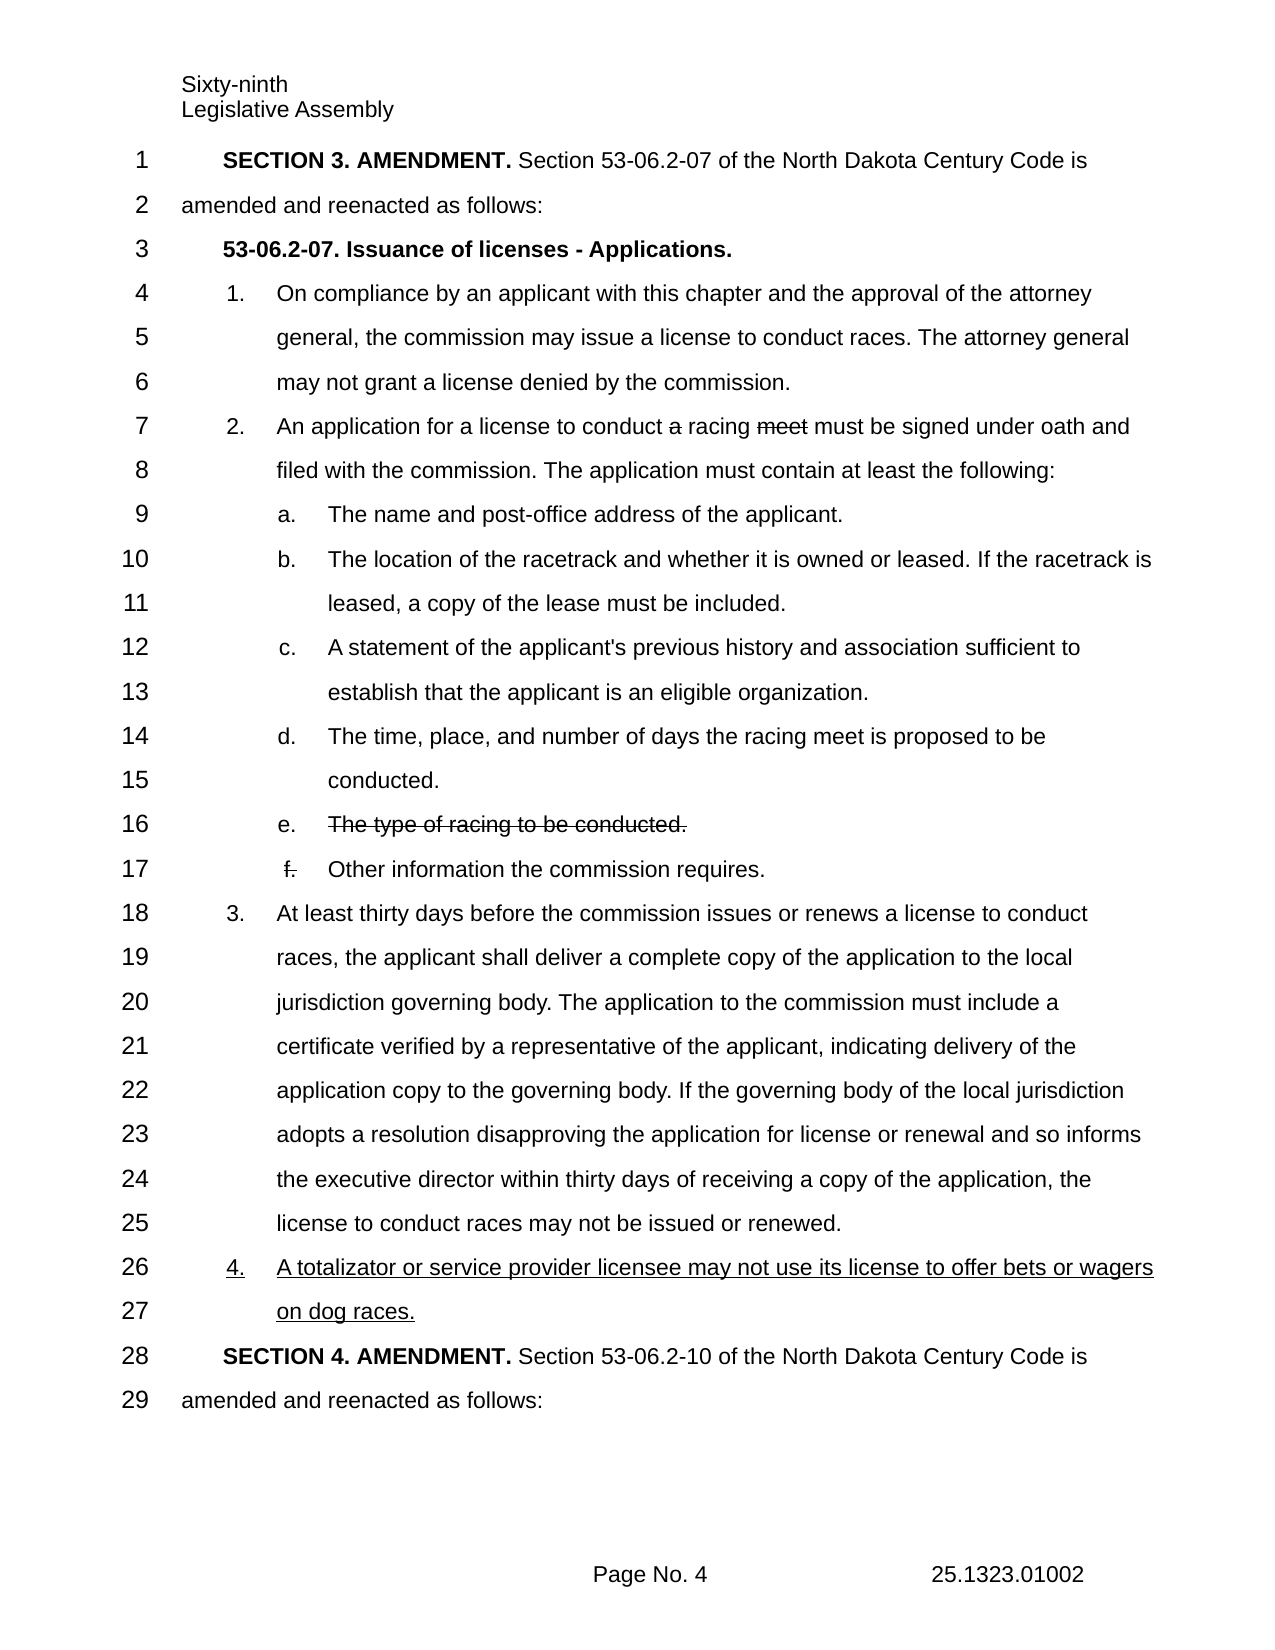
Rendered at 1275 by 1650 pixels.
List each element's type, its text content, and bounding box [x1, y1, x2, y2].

text 1. On compliance by an applicant with this chapter and the approval of the attorney general, the commission may issue a license to conduct races. The attorney general may not grant a license denied by the commission. [181, 266, 1154, 399]
text e. The type of racing to be conducted. [181, 797, 1154, 842]
text SECTION 4. AMENDMENT. Section 53‑06.2‑10 of the North Dakota Century Code is amended and reenacted as follows: [181, 1329, 1154, 1417]
text f. Other information the commission requires. [181, 842, 1154, 886]
text 4. A totalizator or service provider licensee may not use its license to offer bets or wagers on dog races. [181, 1240, 1154, 1329]
text d. The time, place, and number of days the racing meet is proposed to be conducted. [181, 709, 1154, 797]
text b. The location of the racetrack and whether it is owned or leased. If the racetrack is leased, a copy of the lease must be included. [181, 532, 1154, 620]
text 2. An application for a license to conduct a racing meet must be signed under oath and filed with the commission. The application must contain at least the following: [181, 399, 1154, 487]
subtitle 53‑06.2‑07. Issuance of licenses ‑ Applications. [181, 222, 1154, 266]
text SECTION 3. AMENDMENT. Section 53‑06.2‑07 of the North Dakota Century Code is amended and reenacted as follows: [181, 133, 1154, 222]
text 3. At least thirty days before the commission issues or renews a license to conduct races, the applicant shall deliver a complete copy of the application to the local jurisdiction governing body. The application to the commission must include a certificate verified by a representative of the applicant, indicating delivery of the application copy to the governing body. If the governing body of the local jurisdiction adopts a resolution disapproving the application for license or renewal and so informs the executive director within thirty days of receiving a copy of the application, the license to conduct races may not be issued or renewed. [181, 886, 1154, 1240]
text a. The name and post‑office address of the applicant. [181, 487, 1154, 532]
text c. A statement of the applicant's previous history and association sufficient to establish that the applicant is an eligible organization. [181, 620, 1154, 709]
